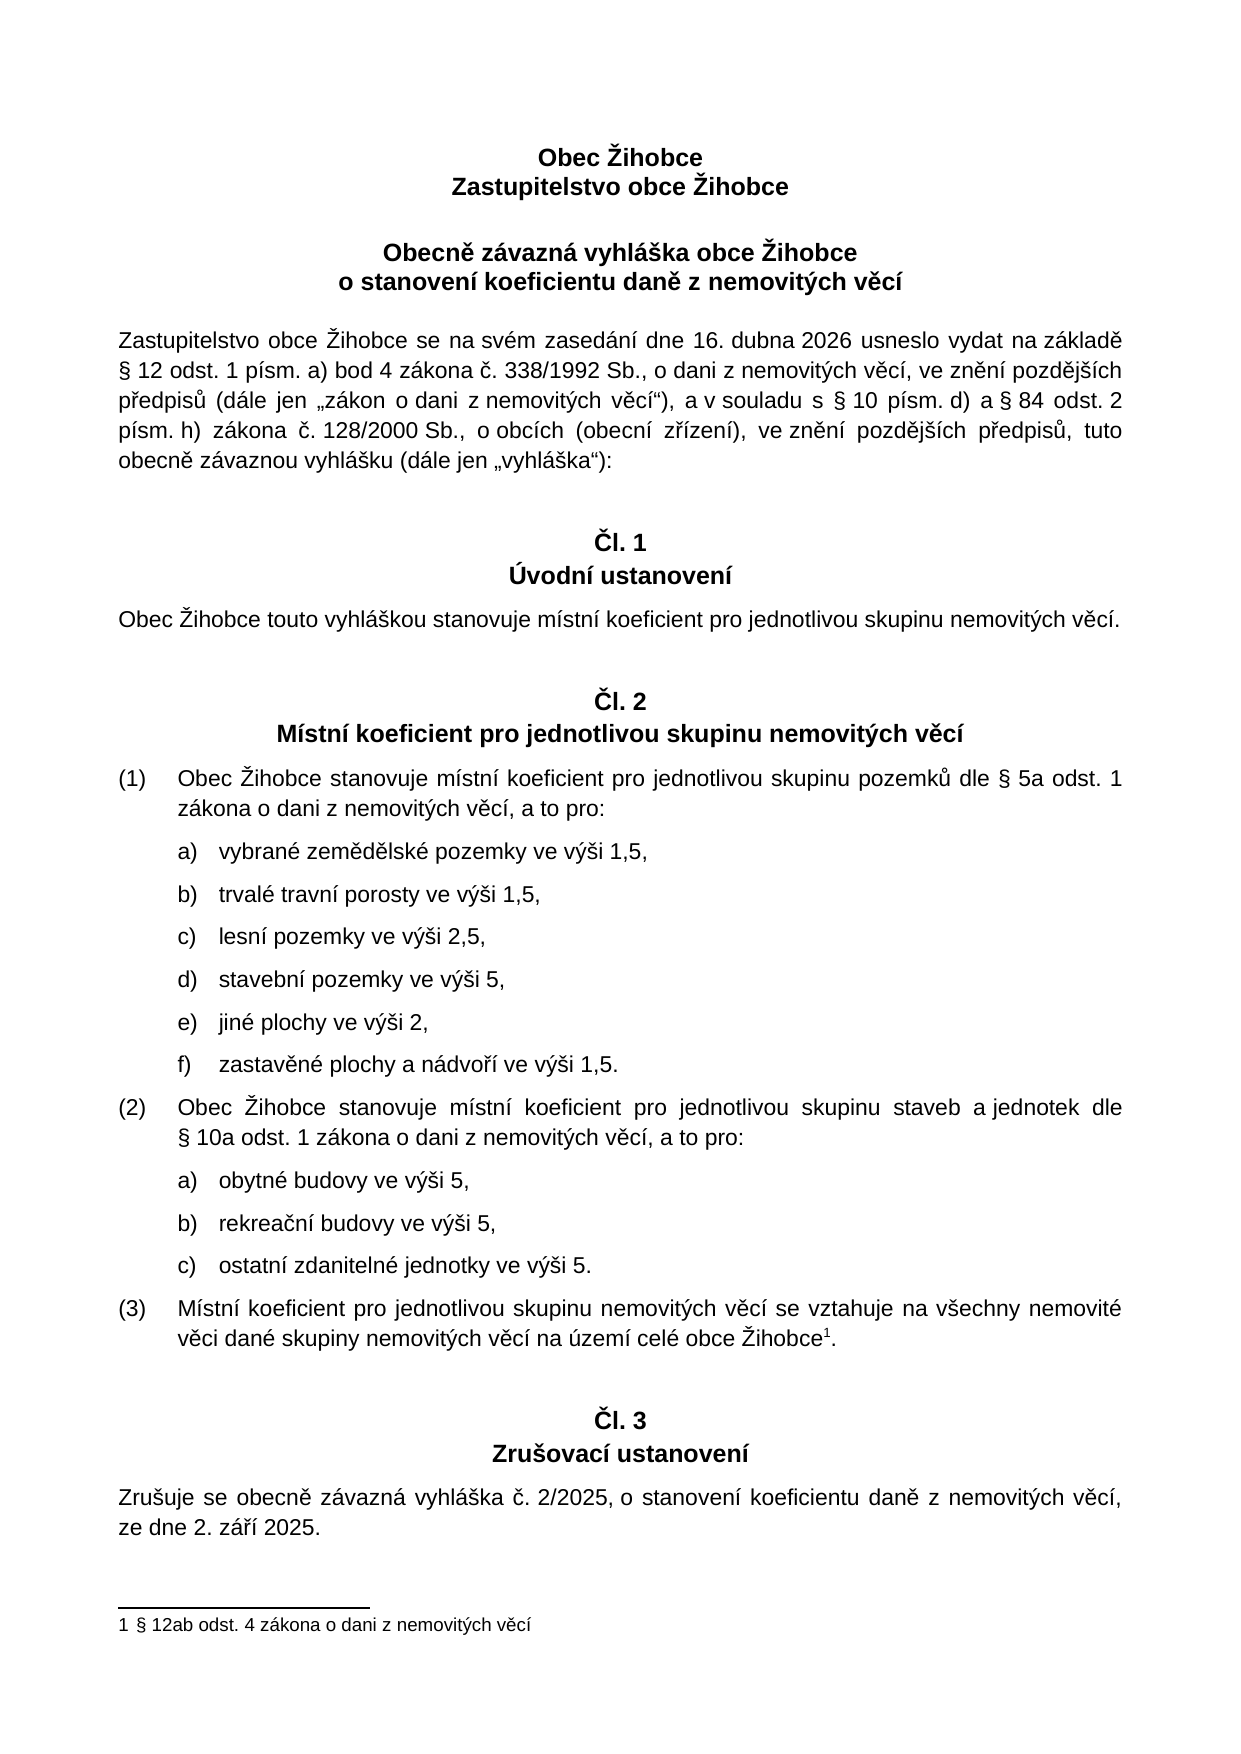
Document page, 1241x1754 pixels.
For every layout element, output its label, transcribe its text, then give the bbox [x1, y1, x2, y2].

list jiné plochy ve výši 2, [177, 1009, 1122, 1035]
list obytné budovy ve výši 5, [177, 1167, 1122, 1193]
subtitle Čl. 1 Úvodní ustanovení [118, 528, 1122, 589]
subtitle Čl. 2 Místní koeficient pro jednotlivou skupinu nemovitých věcí [118, 686, 1122, 748]
list Obec Žihobce stanovuje místní koeficient pro jednotlivou skupinu pozemků dle § 5a odst. 1 zákona o dani z nemovitých věcí, a to pro: [118, 765, 1122, 822]
list ostatní zdanitelné jednotky ve výši 5. [177, 1252, 1122, 1279]
list lesní pozemky ve výši 2,5, [177, 923, 1122, 950]
list rekreační budovy ve výši 5, [177, 1210, 1122, 1236]
text Zastupitelstvo obce Žihobce se na svém zasedání dne 16. dubna 2026 usneslo vydat na základě § 12 odst. 1 písm. a) bod 4 zákona č. 338/1992 Sb., o dani z nemovitých věcí, ve znění pozdějších předpisů (dále jen „zákon o dani z nemovitých věcí“), a v souladu s § 10 písm. d) a § 84 odst. 2 písm. h) zákona č. 128/2000 Sb., o obcích (obecní zřízení), ve znění pozdějších předpisů, tuto obecně závaznou vyhlášku (dále jen „vyhláška“): [118, 327, 1122, 474]
text Obec Žihobce touto vyhláškou stanovuje místní koeficient pro jednotlivou skupinu nemovitých věcí. [118, 606, 1122, 633]
list vybrané zemědělské pozemky ve výši 1,5, [177, 838, 1122, 864]
list Obec Žihobce stanovuje místní koeficient pro jednotlivou skupinu staveb a jednotek dle § 10a odst. 1 zákona o dani z nemovitých věcí, a to pro: [118, 1094, 1122, 1151]
list zastavěné plochy a nádvoří ve výši 1,5. [177, 1051, 1122, 1078]
list trvalé travní porosty ve výši 1,5, [177, 881, 1122, 907]
title Obec Žihobce Zastupitelstvo obce Žihobce [118, 143, 1122, 201]
list Místní koeficient pro jednotlivou skupinu nemovitých věcí se vztahuje na všechny nemovité věci dané skupiny nemovitých věcí na území celé obce Žihobce. [118, 1295, 1122, 1352]
list stavební pozemky ve výši 5, [177, 966, 1122, 992]
subtitle Obecně závazná vyhláška obce Žihobce o stanovení koeficientu daně z nemovitých věcí [118, 238, 1122, 295]
subtitle Čl. 3 Zrušovací ustanovení [118, 1406, 1122, 1467]
text Zrušuje se obecně závazná vyhláška č. 2/2025, o stanovení koeficientu daně z nemovitých věcí, ze dne 2. září 2025. [118, 1484, 1122, 1541]
list § 12ab odst. 4 zákona o dani z nemovitých věcí [118, 1614, 1122, 1635]
